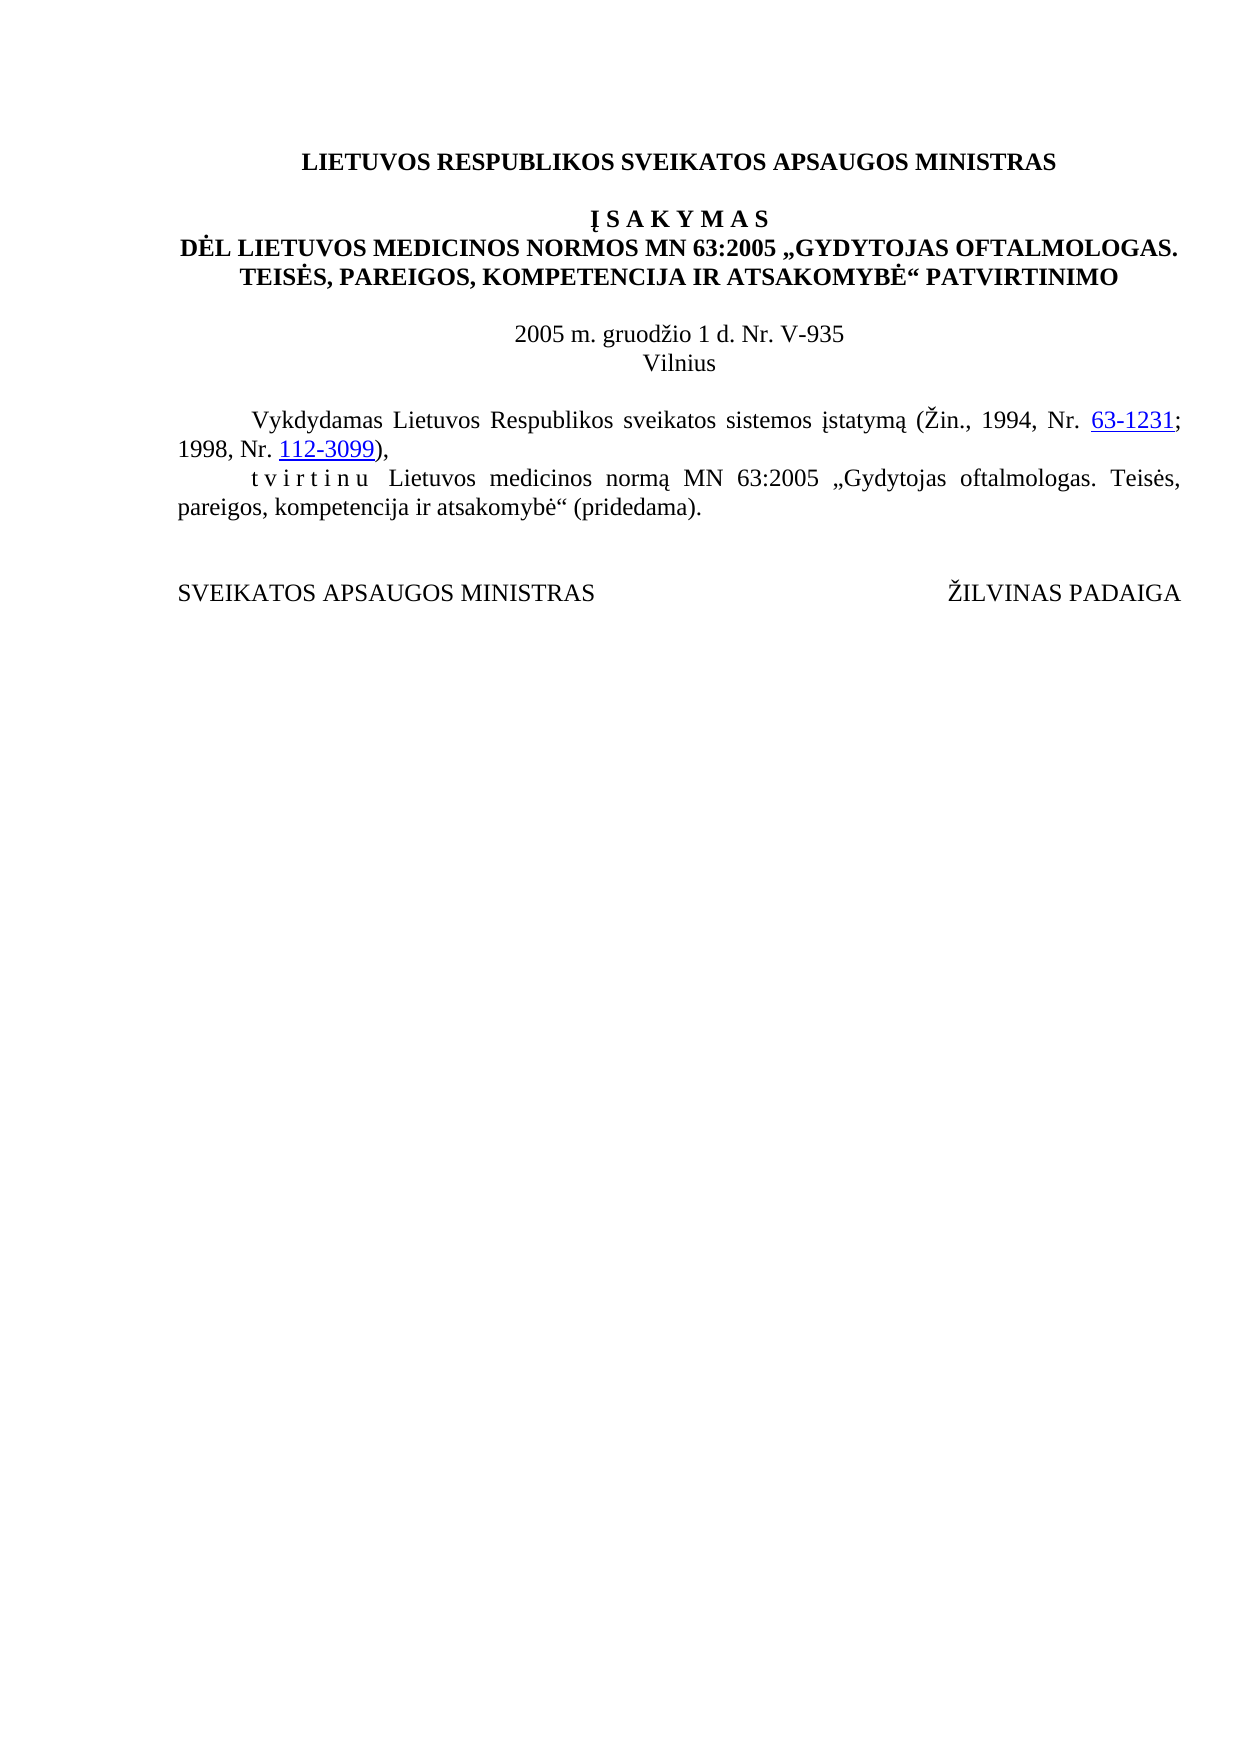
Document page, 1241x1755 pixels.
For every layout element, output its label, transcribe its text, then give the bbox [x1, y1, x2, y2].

text SVEIKATOS APSAUGOS MINISTRAS ŽILVINAS PADAIGA [177, 578, 1181, 607]
text LIETUVOS RESPUBLIKOS SVEIKATOS APSAUGOS MINISTRAS [177, 147, 1181, 176]
text tvirtinu Lietuvos medicinos normą MN 63:2005 „Gydytojas oftalmologas. Teisės, pareigos, kompetencija ir atsakomybė“ (pridedama). [177, 463, 1181, 521]
text Į S A K Y M A S [177, 204, 1181, 233]
text 2005 m. gruodžio 1 d. Nr. V-935 [177, 319, 1181, 348]
text Vykdydamas Lietuvos Respublikos sveikatos sistemos įstatymą (Žin., 1994, Nr. 63-1231; 1998, Nr. 112-3099), [177, 406, 1181, 463]
text DĖL LIETUVOS MEDICINOS NORMOS MN 63:2005 „GYDYTOJAS OFTALMOLOGAS. TEISĖS, PAREIGOS, KOMPETENCIJA IR ATSAKOMYBĖ“ PATVIRTINIMO [177, 233, 1181, 291]
text Vilnius [177, 348, 1181, 377]
